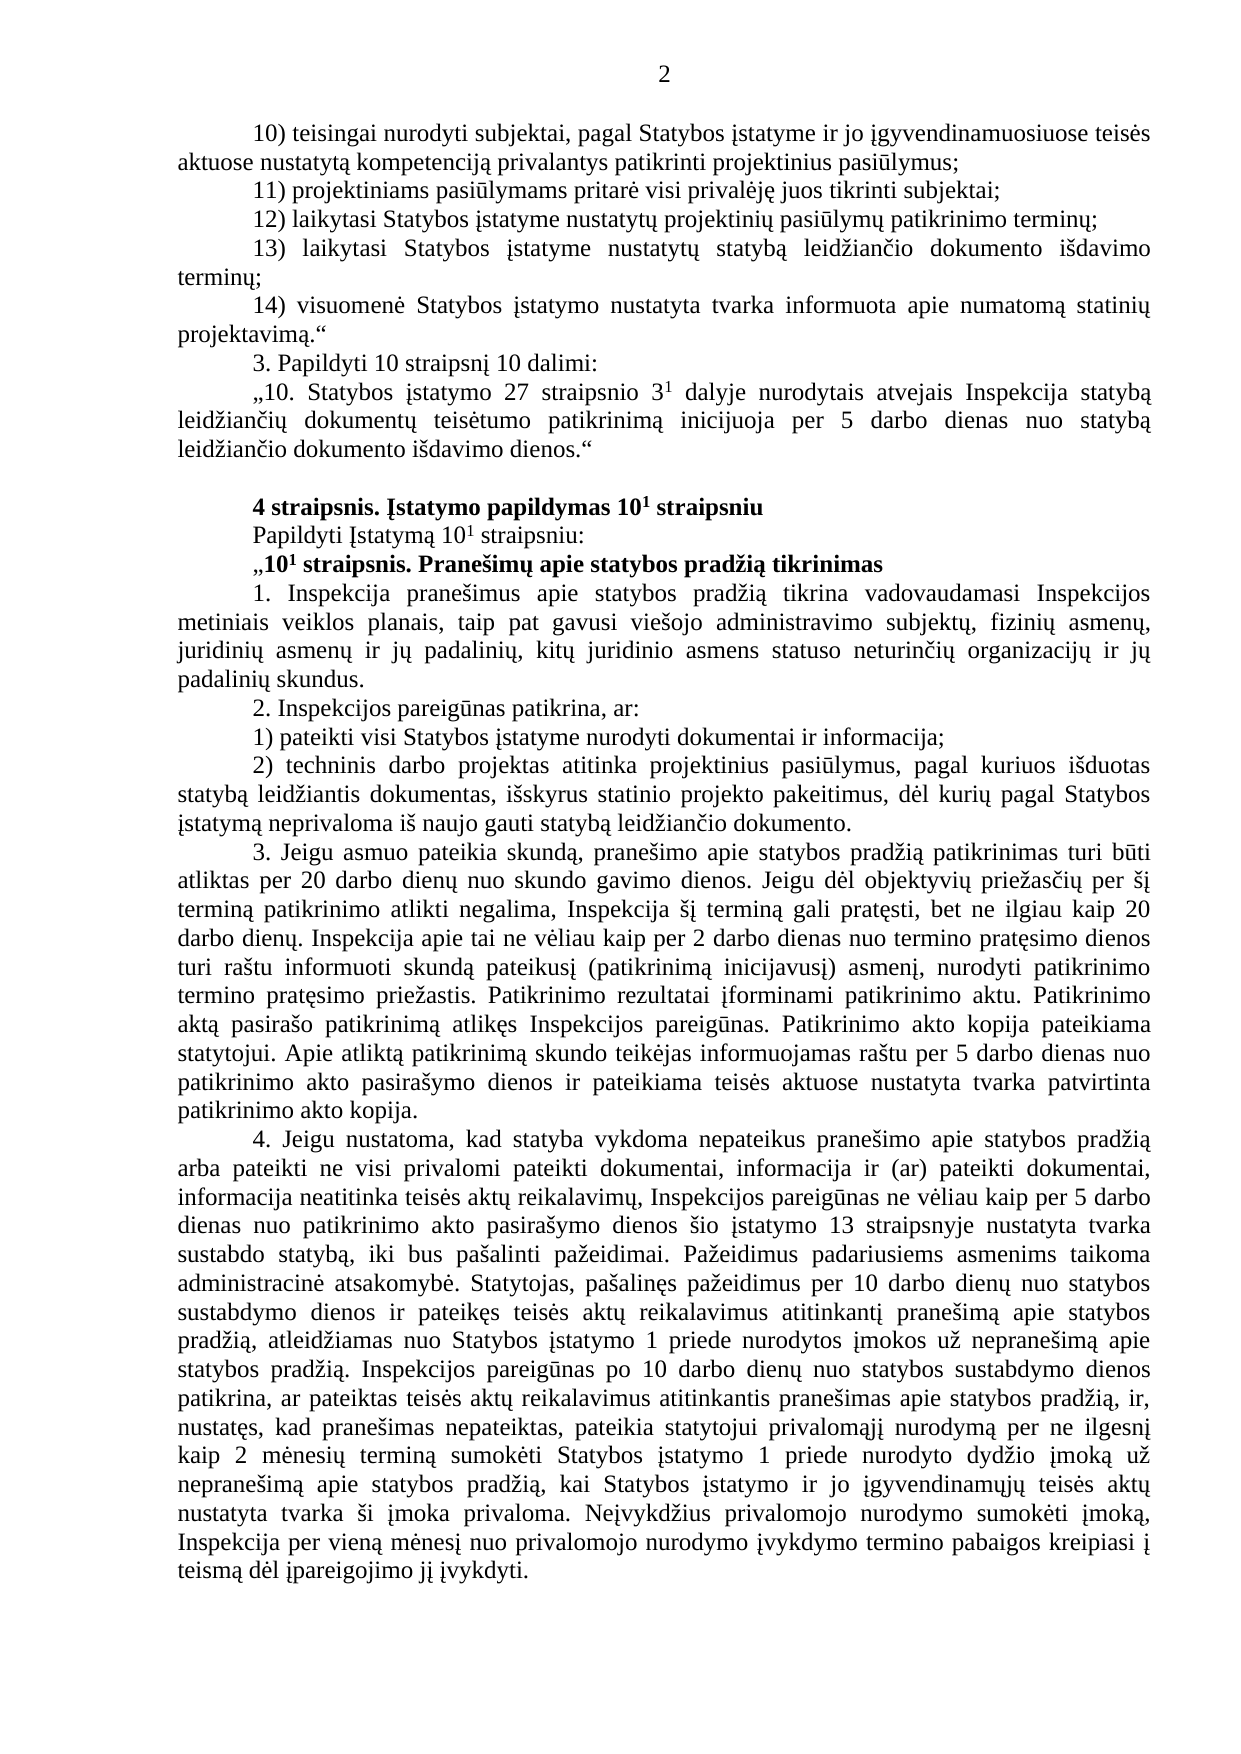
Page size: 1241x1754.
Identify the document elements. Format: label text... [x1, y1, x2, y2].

text 2. Inspekcijos pareigūnas patikrina, ar: [177, 693, 1152, 722]
text Papildyti Įstatymą 101 straipsniu: [177, 521, 1152, 549]
text 10) teisingai nurodyti subjektai, pagal Statybos įstatyme ir jo įgyvendinamuosiuose teisės aktuose nustatytą kompetenciją privalantys patikrinti projektinius pasiūlymus; [177, 118, 1152, 176]
text 3. Jeigu asmuo pateikia skundą, pranešimo apie statybos pradžią patikrinimas turi būti atliktas per 20 darbo dienų nuo skundo gavimo dienos. Jeigu dėl objektyvių priežasčių per šį terminą patikrinimo atlikti negalima, Inspekcija šį terminą gali pratęsti, bet ne ilgiau kaip 20 darbo dienų. Inspekcija apie tai ne vėliau kaip per 2 darbo dienas nuo termino pratęsimo dienos turi raštu informuoti skundą pateikusį (patikrinimą inicijavusį) asmenį, nurodyti patikrinimo termino pratęsimo priežastis. Patikrinimo rezultatai įforminami patikrinimo aktu. Patikrinimo aktą pasirašo patikrinimą atlikęs Inspekcijos pareigūnas. Patikrinimo akto kopija pateikiama statytojui. Apie atliktą patikrinimą skundo teikėjas informuojamas raštu per 5 darbo dienas nuo patikrinimo akto pasirašymo dienos ir pateikiama teisės aktuose nustatyta tvarka patvirtinta patikrinimo akto kopija. [177, 837, 1152, 1124]
text 1) pateikti visi Statybos įstatyme nurodyti dokumentai ir informacija; [177, 722, 1152, 751]
text „101 straipsnis. Pranešimų apie statybos pradžią tikrinimas [177, 549, 1152, 578]
text 14) visuomenė Statybos įstatymo nustatyta tvarka informuota apie numatomą statinių projektavimą.“ [177, 291, 1152, 348]
text 4. Jeigu nustatoma, kad statyba vykdoma nepateikus pranešimo apie statybos pradžią arba pateikti ne visi privalomi pateikti dokumentai, informacija ir (ar) pateikti dokumentai, informacija neatitinka teisės aktų reikalavimų, Inspekcijos pareigūnas ne vėliau kaip per 5 darbo dienas nuo patikrinimo akto pasirašymo dienos šio įstatymo 13 straipsnyje nustatyta tvarka sustabdo statybą, iki bus pašalinti pažeidimai. Pažeidimus padariusiems asmenims taikoma administracinė atsakomybė. Statytojas, pašalinęs pažeidimus per 10 darbo dienų nuo statybos sustabdymo dienos ir pateikęs teisės aktų reikalavimus atitinkantį pranešimą apie statybos pradžią, atleidžiamas nuo Statybos įstatymo 1 priede nurodytos įmokos už nepranešimą apie statybos pradžią. Inspekcijos pareigūnas po 10 darbo dienų nuo statybos sustabdymo dienos patikrina, ar pateiktas teisės aktų reikalavimus atitinkantis pranešimas apie statybos pradžią, ir, nustatęs, kad pranešimas nepateiktas, pateikia statytojui privalomąjį nurodymą per ne ilgesnį kaip 2 mėnesių terminą sumokėti Statybos įstatymo 1 priede nurodyto dydžio įmoką už nepranešimą apie statybos pradžią, kai Statybos įstatymo ir jo įgyvendinamųjų teisės aktų nustatyta tvarka ši įmoka privaloma. Neįvykdžius privalomojo nurodymo sumokėti įmoką, Inspekcija per vieną mėnesį nuo privalomojo nurodymo įvykdymo termino pabaigos kreipiasi į teismą dėl įpareigojimo jį įvykdyti. [177, 1124, 1152, 1584]
text 11) projektiniams pasiūlymams pritarė visi privalėję juos tikrinti subjektai; [177, 176, 1152, 204]
text 2) techninis darbo projektas atitinka projektinius pasiūlymus, pagal kuriuos išduotas statybą leidžiantis dokumentas, išskyrus statinio projekto pakeitimus, dėl kurių pagal Statybos įstatymą neprivaloma iš naujo gauti statybą leidžiančio dokumento. [177, 751, 1152, 837]
text 13) laikytasi Statybos įstatyme nustatytų statybą leidžiančio dokumento išdavimo terminų; [177, 233, 1152, 291]
text 3. Papildyti 10 straipsnį 10 dalimi: [177, 348, 1152, 377]
text „10. Statybos įstatymo 27 straipsnio 31 dalyje nurodytais atvejais Inspekcija statybą leidžiančių dokumentų teisėtumo patikrinimą inicijuoja per 5 darbo dienas nuo statybą leidžiančio dokumento išdavimo dienos.“ [177, 377, 1152, 463]
text 1. Inspekcija pranešimus apie statybos pradžią tikrina vadovaudamasi Inspekcijos metiniais veiklos planais, taip pat gavusi viešojo administravimo subjektų, fizinių asmenų, juridinių asmenų ir jų padalinių, kitų juridinio asmens statuso neturinčių organizacijų ir jų padalinių skundus. [177, 578, 1152, 693]
text 12) laikytasi Statybos įstatyme nustatytų projektinių pasiūlymų patikrinimo terminų; [177, 204, 1152, 233]
text 4 straipsnis. Įstatymo papildymas 101 straipsniu [177, 492, 1152, 521]
